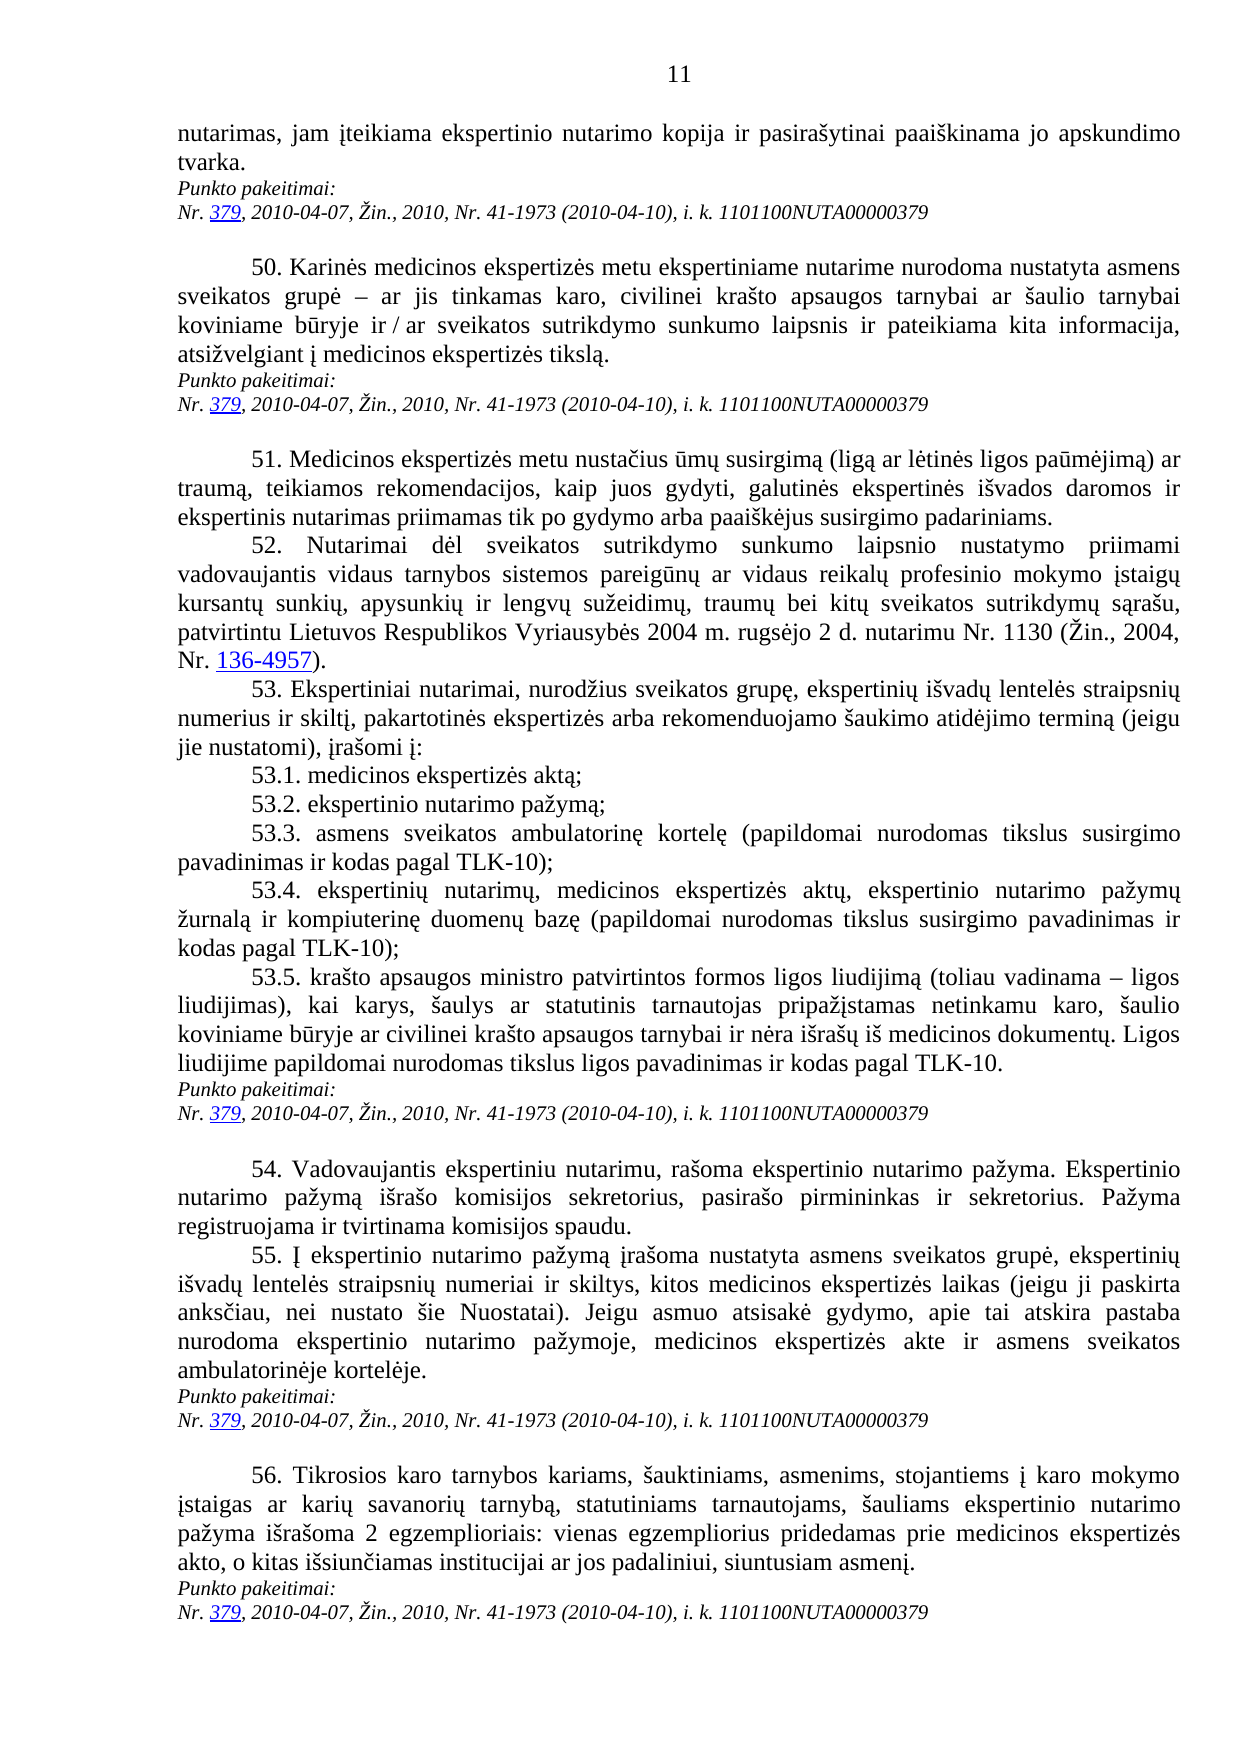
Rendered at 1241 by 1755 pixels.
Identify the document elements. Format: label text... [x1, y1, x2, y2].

text 52. Nutarimai dėl sveikatos sutrikdymo sunkumo laipsnio nustatymo priimami vadovaujantis vidaus tarnybos sistemos pareigūnų ar vidaus reikalų profesinio mokymo įstaigų kursantų sunkių, apysunkių ir lengvų sužeidimų, traumų bei kitų sveikatos sutrikdymų sąrašu, patvirtintu Lietuvos Respublikos Vyriausybės 2004 m. rugsėjo 2 d. nutarimu Nr. 1130 (Žin., 2004, Nr. 136-4957). [177, 531, 1181, 674]
text Nr. 379, 2010-04-07, Žin., 2010, Nr. 41-1973 (2010-04-10), i. k. 1101100NUTA00000379 [177, 1101, 1181, 1125]
text 53. Ekspertiniai nutarimai, nurodžius sveikatos grupę, ekspertinių išvadų lentelės straipsnių numerius ir skiltį, pakartotinės ekspertizės arba rekomenduojamo šaukimo atidėjimo terminą (jeigu jie nustatomi), įrašomi į: [177, 674, 1181, 761]
text 50. Karinės medicinos ekspertizės metu ekspertiniame nutarime nurodoma nustatyta asmens sveikatos grupė – ar jis tinkamas karo, civilinei krašto apsaugos tarnybai ar šaulio tarnybai koviniame būryje ir / ar sveikatos sutrikdymo sunkumo laipsnis ir pateikiama kita informacija, atsižvelgiant į medicinos ekspertizės tikslą. [177, 252, 1181, 367]
text 54. Vadovaujantis ekspertiniu nutarimu, rašoma ekspertinio nutarimo pažyma. Ekspertinio nutarimo pažymą išrašo komisijos sekretorius, pasirašo pirmininkas ir sekretorius. Pažyma registruojama ir tvirtinama komisijos spaudu. [177, 1154, 1181, 1240]
text Nr. 379, 2010-04-07, Žin., 2010, Nr. 41-1973 (2010-04-10), i. k. 1101100NUTA00000379 [177, 392, 1181, 416]
text 51. Medicinos ekspertizės metu nustačius ūmų susirgimą (ligą ar lėtinės ligos paūmėjimą) ar traumą, teikiamos rekomendacijos, kaip juos gydyti, galutinės ekspertinės išvados daromos ir ekspertinis nutarimas priimamas tik po gydymo arba paaiškėjus susirgimo padariniams. [177, 444, 1181, 531]
text Punkto pakeitimai: [177, 1077, 1181, 1101]
text Nr. 379, 2010-04-07, Žin., 2010, Nr. 41-1973 (2010-04-10), i. k. 1101100NUTA00000379 [177, 200, 1181, 224]
text 53.1. medicinos ekspertizės aktą; [177, 761, 1181, 789]
text 55. Į ekspertinio nutarimo pažymą įrašoma nustatyta asmens sveikatos grupė, ekspertinių išvadų lentelės straipsnių numeriai ir skiltys, kitos medicinos ekspertizės laikas (jeigu ji paskirta anksčiau, nei nustato šie Nuostatai). Jeigu asmuo atsisakė gydymo, apie tai atskira pastaba nurodoma ekspertinio nutarimo pažymoje, medicinos ekspertizės akte ir asmens sveikatos ambulatorinėje kortelėje. [177, 1240, 1181, 1384]
text 53.2. ekspertinio nutarimo pažymą; [177, 789, 1181, 818]
text nutarimas, jam įteikiama ekspertinio nutarimo kopija ir pasirašytinai paaiškinama jo apskundimo tvarka. [177, 118, 1181, 176]
text 53.3. asmens sveikatos ambulatorinę kortelę (papildomai nurodomas tikslus susirgimo pavadinimas ir kodas pagal TLK-10); [177, 818, 1181, 876]
text Nr. 379, 2010-04-07, Žin., 2010, Nr. 41-1973 (2010-04-10), i. k. 1101100NUTA00000379 [177, 1408, 1181, 1432]
text Punkto pakeitimai: [177, 176, 1181, 200]
text 53.4. ekspertinių nutarimų, medicinos ekspertizės aktų, ekspertinio nutarimo pažymų žurnalą ir kompiuterinę duomenų bazę (papildomai nurodomas tikslus susirgimo pavadinimas ir kodas pagal TLK-10); [177, 876, 1181, 962]
text Punkto pakeitimai: [177, 1384, 1181, 1408]
text Punkto pakeitimai: [177, 367, 1181, 392]
text 56. Tikrosios karo tarnybos kariams, šauktiniams, asmenims, stojantiems į karo mokymo įstaigas ar karių savanorių tarnybą, statutiniams tarnautojams, šauliams ekspertinio nutarimo pažyma išrašoma 2 egzemplioriais: vienas egzempliorius pridedamas prie medicinos ekspertizės akto, o kitas išsiunčiamas institucijai ar jos padaliniui, siuntusiam asmenį. [177, 1461, 1181, 1576]
text 53.5. krašto apsaugos ministro patvirtintos formos ligos liudijimą (toliau vadinama – ligos liudijimas), kai karys, šaulys ar statutinis tarnautojas pripažįstamas netinkamu karo, šaulio koviniame būryje ar civilinei krašto apsaugos tarnybai ir nėra išrašų iš medicinos dokumentų. Ligos liudijime papildomai nurodomas tikslus ligos pavadinimas ir kodas pagal TLK-10. [177, 962, 1181, 1077]
text Punkto pakeitimai: [177, 1576, 1181, 1600]
text Nr. 379, 2010-04-07, Žin., 2010, Nr. 41-1973 (2010-04-10), i. k. 1101100NUTA00000379 [177, 1600, 1181, 1624]
